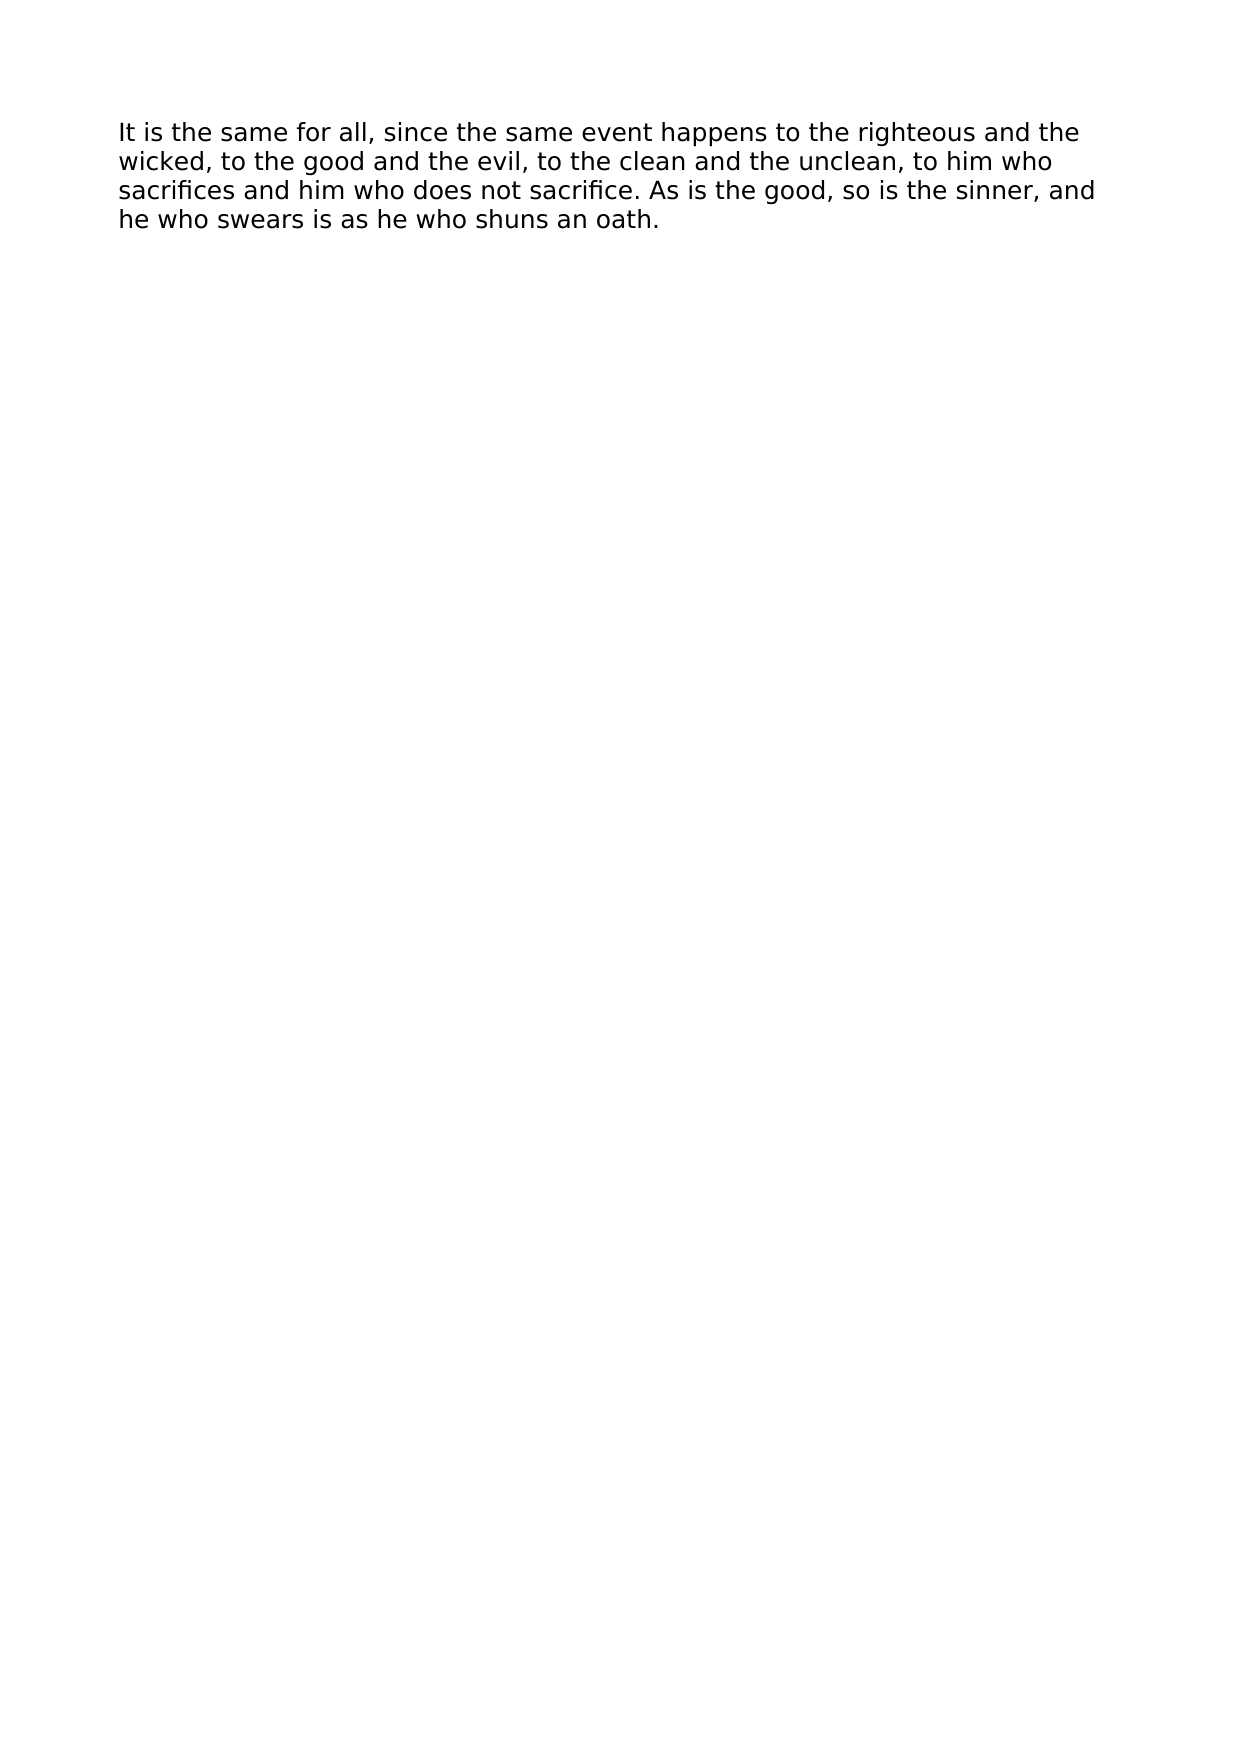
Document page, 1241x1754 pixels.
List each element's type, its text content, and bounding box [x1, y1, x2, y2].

text It is the same for all, since the same event happens to the righteous and the wicked, to the good and the evil, to the clean and the unclean, to him who sacrifices and him who does not sacrifice. As is the good, so is the sinner, and he who swears is as he who shuns an oath. [118, 118, 1122, 235]
